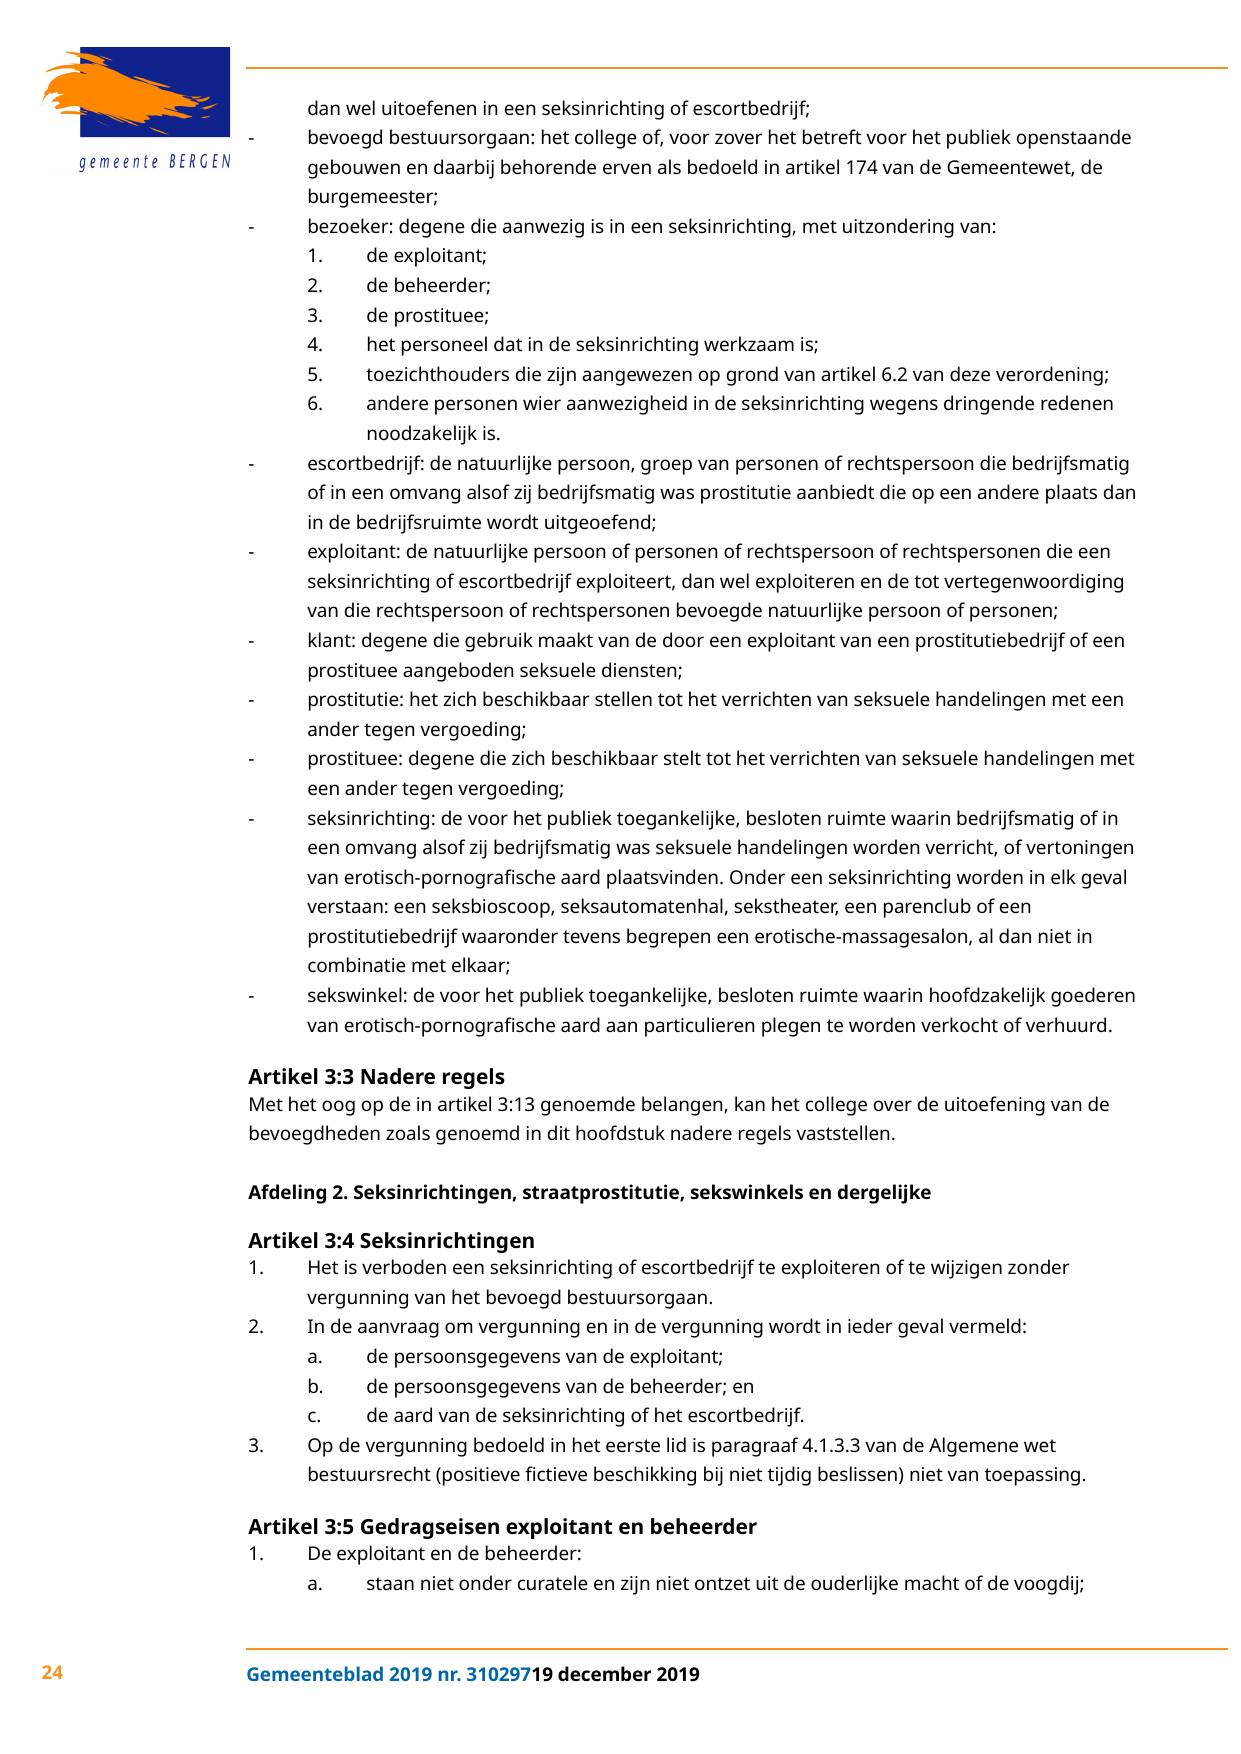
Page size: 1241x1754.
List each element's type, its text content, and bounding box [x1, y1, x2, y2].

text Afdeling 2. Seksinrichtingen, straatprostitutie, sekswinkels en dergelijke [248, 1179, 1152, 1205]
text Artikel 3:5 Gedragseisen exploitant en beheerder [248, 1512, 1152, 1540]
text Artikel 3:4 Seksinrichtingen [248, 1226, 1152, 1254]
list andere personen wier aanwezigheid in de seksinrichting wegens dringende redenen noodzakelijk is. [307, 391, 1152, 446]
list prostitutie: het zich beschikbaar stellen tot het verrichten van seksuele handelingen met een ander tegen vergoeding; [248, 686, 1152, 742]
list het personeel dat in de seksinrichting werkzaam is; [307, 331, 1152, 357]
list de exploitant; [307, 243, 1152, 268]
list prostituee: degene die zich beschikbaar stelt tot het verrichten van seksuele handelingen met een ander tegen vergoeding; [248, 746, 1152, 801]
list In de aanvraag om vergunning en in de vergunning wordt in ieder geval vermeld: [248, 1314, 1152, 1339]
text Met het oog op de in artikel 3:13 genoemde belangen, kan het college over de uitoefening van de bevoegdheden zoals genoemd in dit hoofdstuk nadere regels vaststellen. [248, 1091, 1152, 1146]
list bevoegd bestuursorgaan: het college of, voor zover het betreft voor het publiek openstaande gebouwen en daarbij behorende erven als bedoeld in artikel 174 van de Gemeentewet, de burgemeester; [248, 124, 1152, 209]
list seksinrichting: de voor het publiek toegankelijke, besloten ruimte waarin bedrijfsmatig of in een omvang alsof zij bedrijfsmatig was seksuele handelingen worden verricht, of vertoningen van erotisch-pornografische aard plaatsvinden. Onder een seksinrichting worden in elk geval verstaan: een seksbioscoop, seksautomatenhal, sekstheater, een parenclub of een prostitutiebedrijf waaronder tevens begrepen een erotische-massagesalon, al dan niet in combinatie met elkaar; [248, 805, 1152, 978]
list de prostituee; [307, 302, 1152, 328]
list De exploitant en de beheerder: [248, 1540, 1152, 1566]
list de aard van de seksinrichting of het escortbedrijf. [307, 1402, 1152, 1428]
list dan wel uitoefenen in een seksinrichting of escortbedrijf; [248, 95, 1152, 121]
list de persoonsgegevens van de exploitant; [307, 1343, 1152, 1369]
list Het is verboden een seksinrichting of escortbedrijf te exploiteren of te wijzigen zonder vergunning van het bevoegd bestuursorgaan. [248, 1254, 1152, 1310]
list Op de vergunning bedoeld in het eerste lid is paragraaf 4.1.3.3 van de Algemene wet bestuursrecht (positieve fictieve beschikking bij niet tijdig beslissen) niet van toepassing. [248, 1432, 1152, 1487]
list staan niet onder curatele en zijn niet ontzet uit de ouderlijke macht of de voogdij; [307, 1570, 1152, 1596]
list de beheerder; [307, 272, 1152, 298]
text Artikel 3:3 Nadere regels [248, 1062, 1152, 1091]
picture [41, 47, 231, 172]
list toezichthouders die zijn aangewezen op grond van artikel 6.2 van deze verordening; [307, 361, 1152, 387]
list bezoeker: degene die aanwezig is in een seksinrichting, met uitzondering van: [248, 213, 1152, 239]
list escortbedrijf: de natuurlijke persoon, groep van personen of rechtspersoon die bedrijfsmatig of in een omvang alsof zij bedrijfsmatig was prostitutie aanbiedt die op een andere plaats dan in de bedrijfsruimte wordt uitgeoefend; [248, 450, 1152, 535]
list klant: degene die gebruik maakt van de door een exploitant van een prostitutiebedrijf of een prostituee aangeboden seksuele diensten; [248, 627, 1152, 683]
list de persoonsgegevens van de beheerder; en [307, 1373, 1152, 1398]
list exploitant: de natuurlijke persoon of personen of rechtspersoon of rechtspersonen die een seksinrichting of escortbedrijf exploiteert, dan wel exploiteren en de tot vertegenwoordiging van die rechtspersoon of rechtspersonen bevoegde natuurlijke persoon of personen; [248, 538, 1152, 623]
list sekswinkel: de voor het publiek toegankelijke, besloten ruimte waarin hoofdzakelijk goederen van erotisch-pornografische aard aan particulieren plegen te worden verkocht of verhuurd. [248, 982, 1152, 1038]
